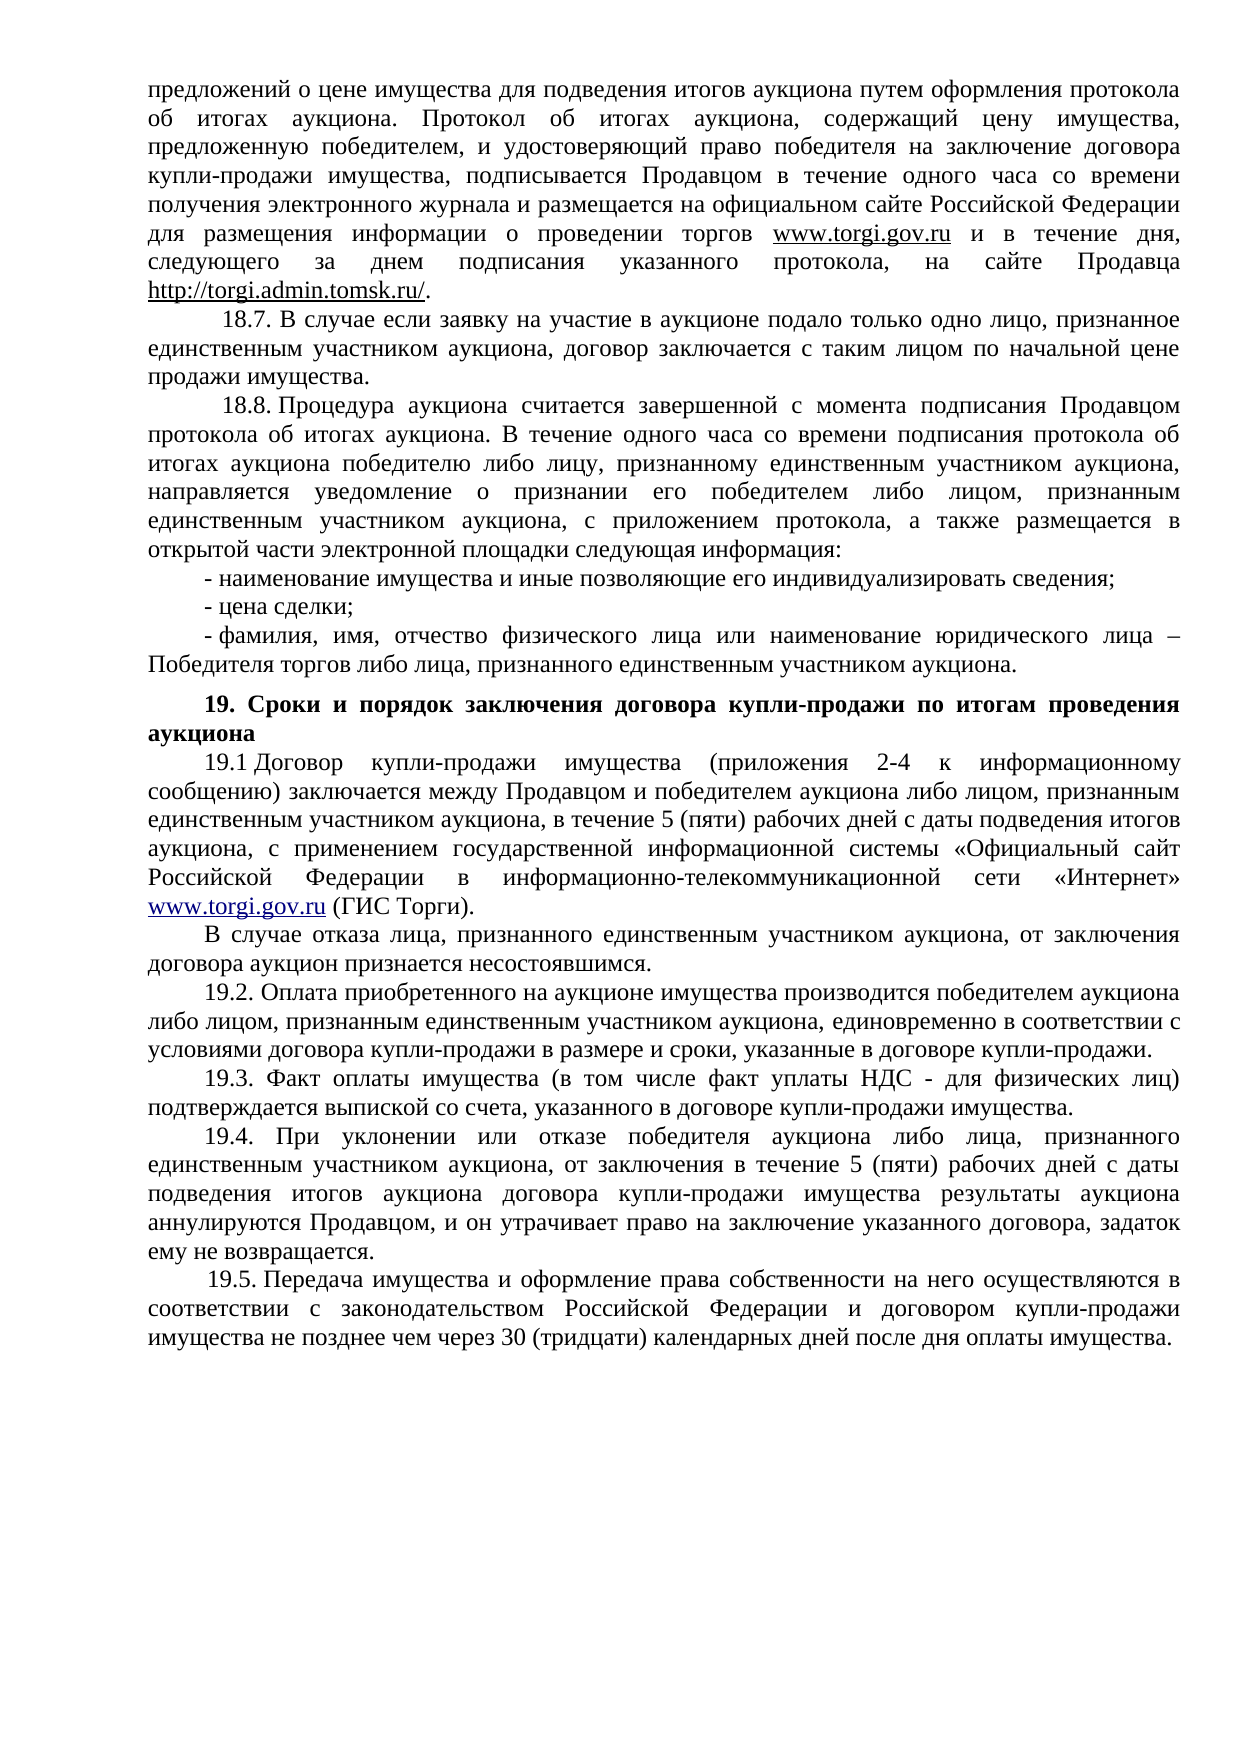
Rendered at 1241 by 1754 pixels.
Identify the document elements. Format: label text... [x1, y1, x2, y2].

text 19.5. Передача имущества и оформление права собственности на него осуществляются в соответствии с законодательством Российской Федерации и договором купли-продажи имущества не позднее чем через 30 (тридцати) календарных дней после дня оплаты имущества. [148, 1264, 1181, 1351]
text 19. Сроки и порядок заключения договора купли-продажи по итогам проведения аукциона [148, 689, 1181, 747]
text 19.4. При уклонении или отказе победителя аукциона либо лица, признанного единственным участником аукциона, от заключения в течение 5 (пяти) рабочих дней с даты подведения итогов аукциона договора купли-продажи имущества результаты аукциона аннулируются Продавцом, и он утрачивает право на заключение указанного договора, задаток ему не возвращается. [148, 1121, 1181, 1264]
text предложений о цене имущества для подведения итогов аукциона путем оформления протокола об итогах аукциона. Протокол об итогах аукциона, содержащий цену имущества, предложенную победителем, и удостоверяющий право победителя на заключение договора купли-продажи имущества, подписывается Продавцом в течение одного часа со времени получения электронного журнала и размещается на официальном сайте Российской Федерации для размещения информации о проведении торгов www.torgi.gov.ru и в течение дня, следующего за днем подписания указанного протокола, на сайте Продавца http://torgi.admin.tomsk.ru/. [148, 74, 1181, 304]
text 19.2. Оплата приобретенного на аукционе имущества производится победителем аукциона либо лицом, признанным единственным участником аукциона, единовременно в соответствии с условиями договора купли-продажи в размере и сроки, указанные в договоре купли-продажи. [148, 977, 1181, 1063]
text 18.7. В случае если заявку на участие в аукционе подало только одно лицо, признанное единственным участником аукциона, договор заключается с таким лицом по начальной цене продажи имущества. [148, 304, 1181, 390]
text В случае отказа лица, признанного единственным участником аукциона, от заключения договора аукцион признается несостоявшимся. [148, 919, 1181, 977]
text 18.8. Процедура аукциона считается завершенной с момента подписания Продавцом протокола об итогах аукциона. В течение одного часа со времени подписания протокола об итогах аукциона победителю либо лицу, признанному единственным участником аукциона, направляется уведомление о признании его победителем либо лицом, признанным единственным участником аукциона, с приложением протокола, а также размещается в открытой части электронной площадки следующая информация: [148, 390, 1181, 563]
text 19.1 Договор купли-продажи имущества (приложения 2-4 к информационному сообщению) заключается между Продавцом и победителем аукциона либо лицом, признанным единственным участником аукциона, в течение 5 (пяти) рабочих дней с даты подведения итогов аукциона, с применением государственной информационной системы «Официальный сайт Российской Федерации в информационно-телекоммуникационной сети «Интернет» www.torgi.gov.ru (ГИС Торги). [148, 747, 1181, 919]
text 19.3. Факт оплаты имущества (в том числе факт уплаты НДС - для физических лиц) подтверждается выпиской со счета, указанного в договоре купли-продажи имущества. [148, 1063, 1181, 1121]
text - фамилия, имя, отчество физического лица или наименование юридического лица – Победителя торгов либо лица, признанного единственным участником аукциона. [148, 620, 1181, 678]
text - наименование имущества и иные позволяющие его индивидуализировать сведения; [148, 563, 1181, 591]
text - цена сделки; [148, 591, 1181, 620]
